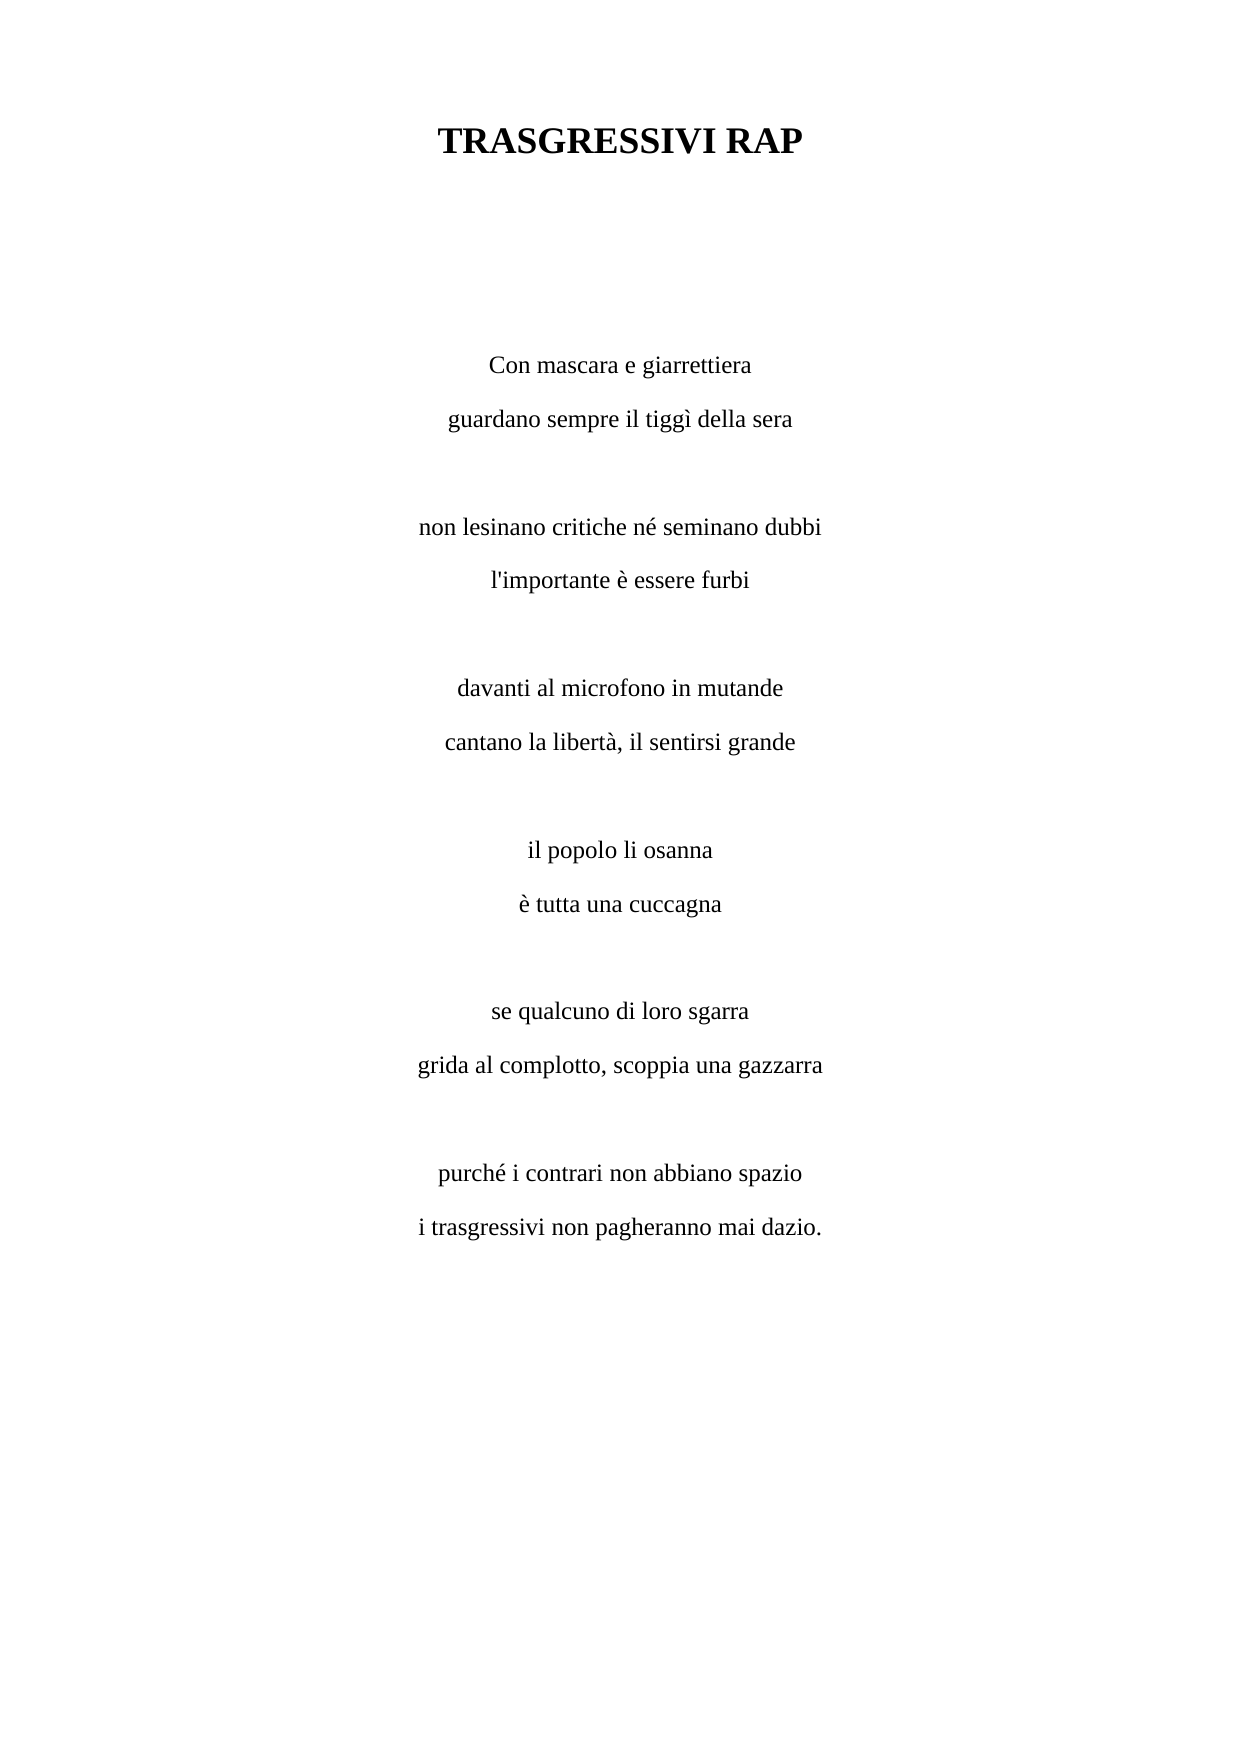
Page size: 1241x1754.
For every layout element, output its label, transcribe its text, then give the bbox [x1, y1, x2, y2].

text purché i contrari non abbiano spazio [118, 1158, 1122, 1187]
text il popolo li osanna [118, 835, 1122, 863]
text TRASGRESSIVI RAP [118, 118, 1122, 161]
text Con mascara e giarrettiera [118, 350, 1122, 379]
text non lesinano critiche né seminano dubbi [118, 512, 1122, 540]
text davanti al microfono in mutande [118, 673, 1122, 702]
text è tutta una cuccagna [118, 889, 1122, 917]
text l'importante è essere furbi [118, 566, 1122, 594]
text i trasgressivi non pagheranno mai dazio. [118, 1212, 1122, 1241]
text grida al complotto, scoppia una gazzarra [118, 1050, 1122, 1079]
text guardano sempre il tiggì della sera [118, 404, 1122, 433]
text se qualcuno di loro sgarra [118, 996, 1122, 1025]
text cantano la libertà, il sentirsi grande [118, 727, 1122, 756]
